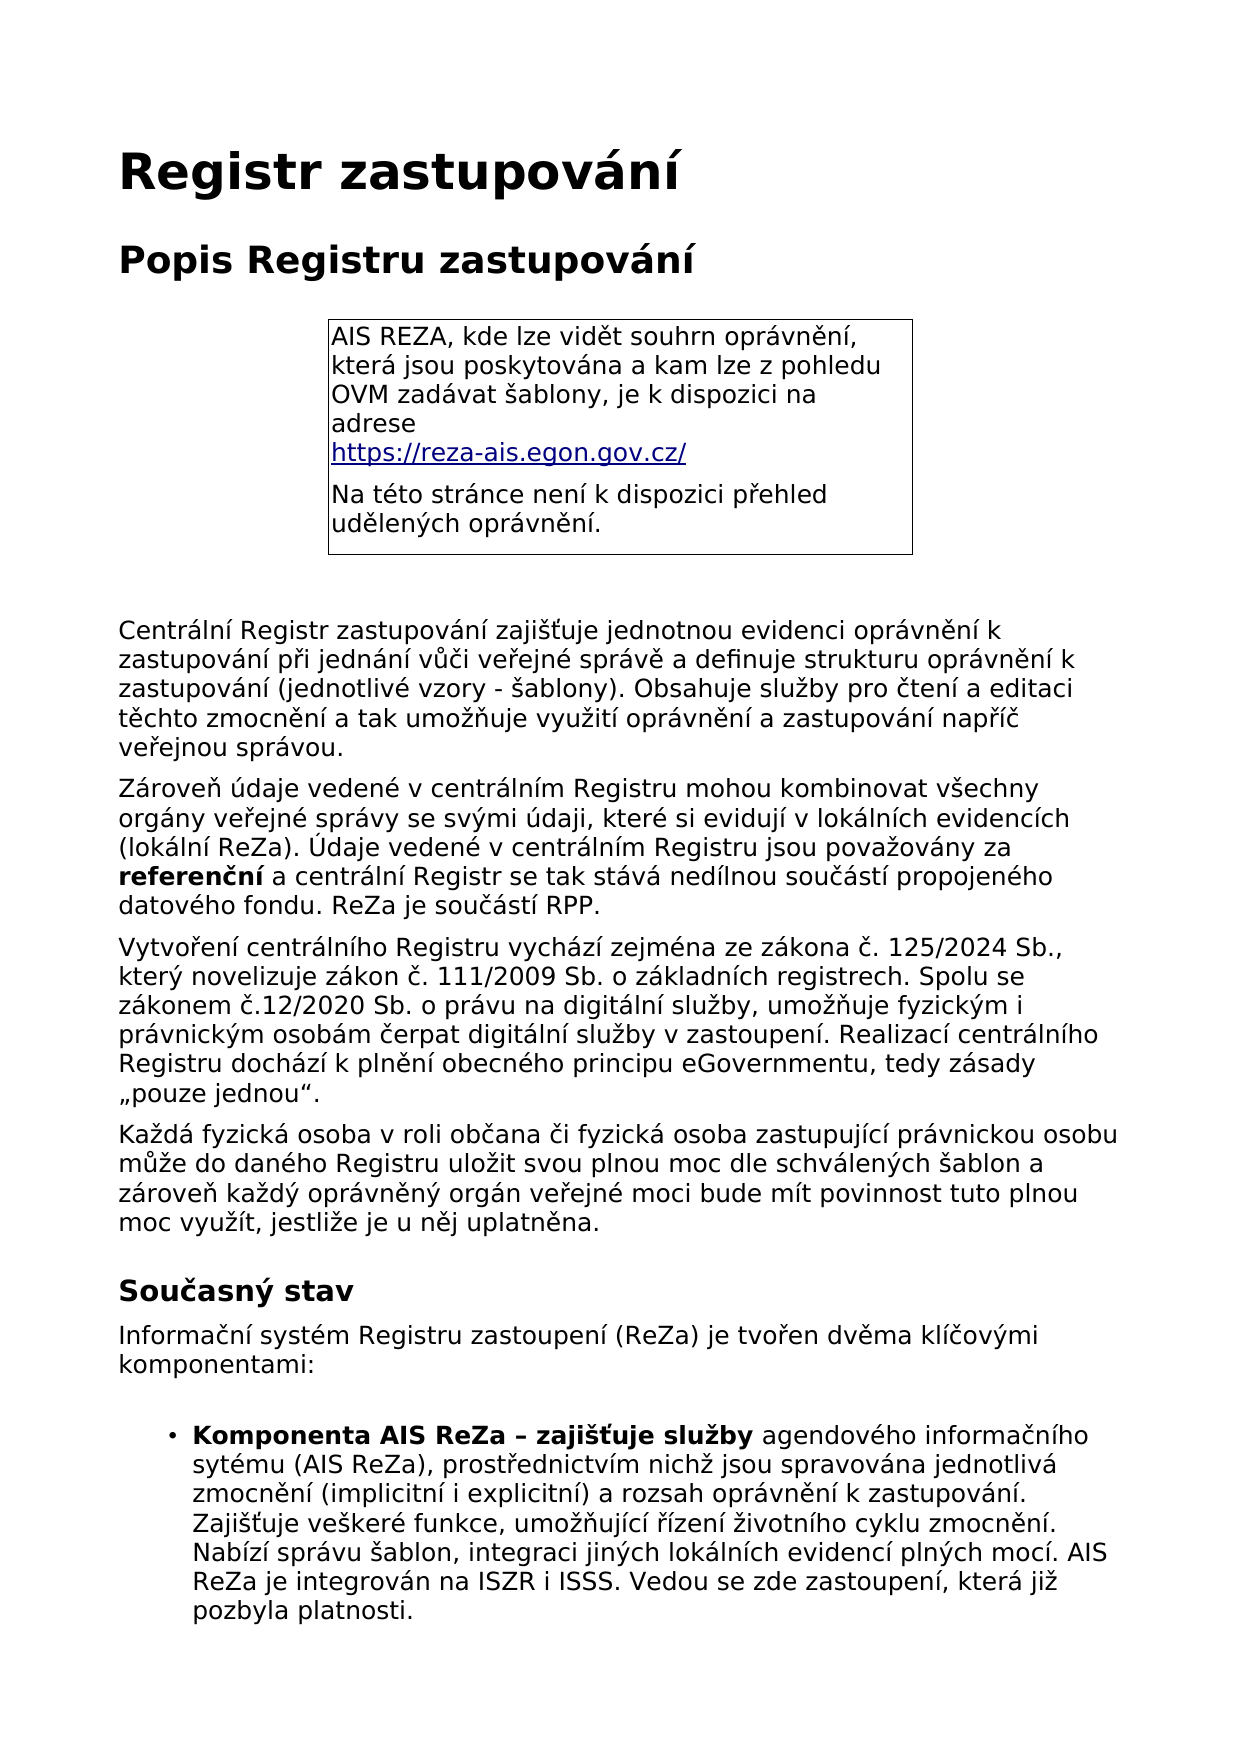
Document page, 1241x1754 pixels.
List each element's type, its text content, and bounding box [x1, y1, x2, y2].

text Zároveň údaje vedené v centrálním Registru mohou kombinovat všechny orgány veřejné správy se svými údaji, které si evidují v lokálních evidencích (lokální ReZa). Údaje vedené v centrálním Registru jsou považovány za referenční a centrální Registr se tak stává nedílnou součástí propojeného datového fondu. ReZa je součástí RPP. [118, 774, 1122, 920]
list Komponenta AIS ReZa – zajišťuje služby agendového informačního sytému (AIS ReZa), prostřednictvím nichž jsou spravována jednotlivá zmocnění (implicitní i explicitní) a rozsah oprávnění k zastupování. Zajišťuje veškeré funkce, umožňující řízení životního cyklu zmocnění. Nabízí správu šablon, integraci jiných lokálních evidencí plných mocí. AIS ReZa je integrován na ISZR i ISSS. Vedou se zde zastoupení, která již pozbyla platnosti. [177, 1421, 1122, 1626]
text Centrální Registr zastupování zajišťuje jednotnou evidenci oprávnění k zastupování při jednání vůči veřejné správě a definuje strukturu oprávnění k zastupování (jednotlivé vzory - šablony). Obsahuje služby pro čtení a editaci těchto zmocnění a tak umožňuje využití oprávnění a zastupování napříč veřejnou správou. [118, 616, 1122, 762]
text Každá fyzická osoba v roli občana či fyzická osoba zastupující právnickou osobu může do daného Registru uložit svou plnou moc dle schválených šablon a zároveň každý oprávněný orgán veřejné moci bude mít povinnost tuto plnou moc využít, jestliže je u něj uplatněna. [118, 1120, 1122, 1237]
subtitle Popis Registru zastupování [118, 239, 1122, 282]
text Informační systém Registru zastoupení (ReZa) je tvořen dvěma klíčovými komponentami: [118, 1321, 1122, 1379]
text Vytvoření centrálního Registru vychází zejména ze zákona č. 125/2024 Sb., který novelizuje zákon č. 111/2009 Sb. o základních registrech. Spolu se zákonem č.12/2020 Sb. o právu na digitální služby, umožňuje fyzickým i právnickým osobám čerpat digitální služby v zastoupení. Realizací centrálního Registru dochází k plnění obecného principu eGovernmentu, tedy zásady „pouze jednou“. [118, 933, 1122, 1108]
table_header AIS REZA, kde lze vidět souhrn oprávnění, která jsou poskytována a kam lze z pohledu OVM zadávat šablony, je k dispozici na adrese https://reza-ais.egon.gov.cz/ Na této stránce není k dispozici přehled udělených oprávnění. [329, 320, 912, 554]
subtitle Registr zastupování [118, 143, 1122, 201]
subtitle Současný stav [118, 1274, 1122, 1308]
